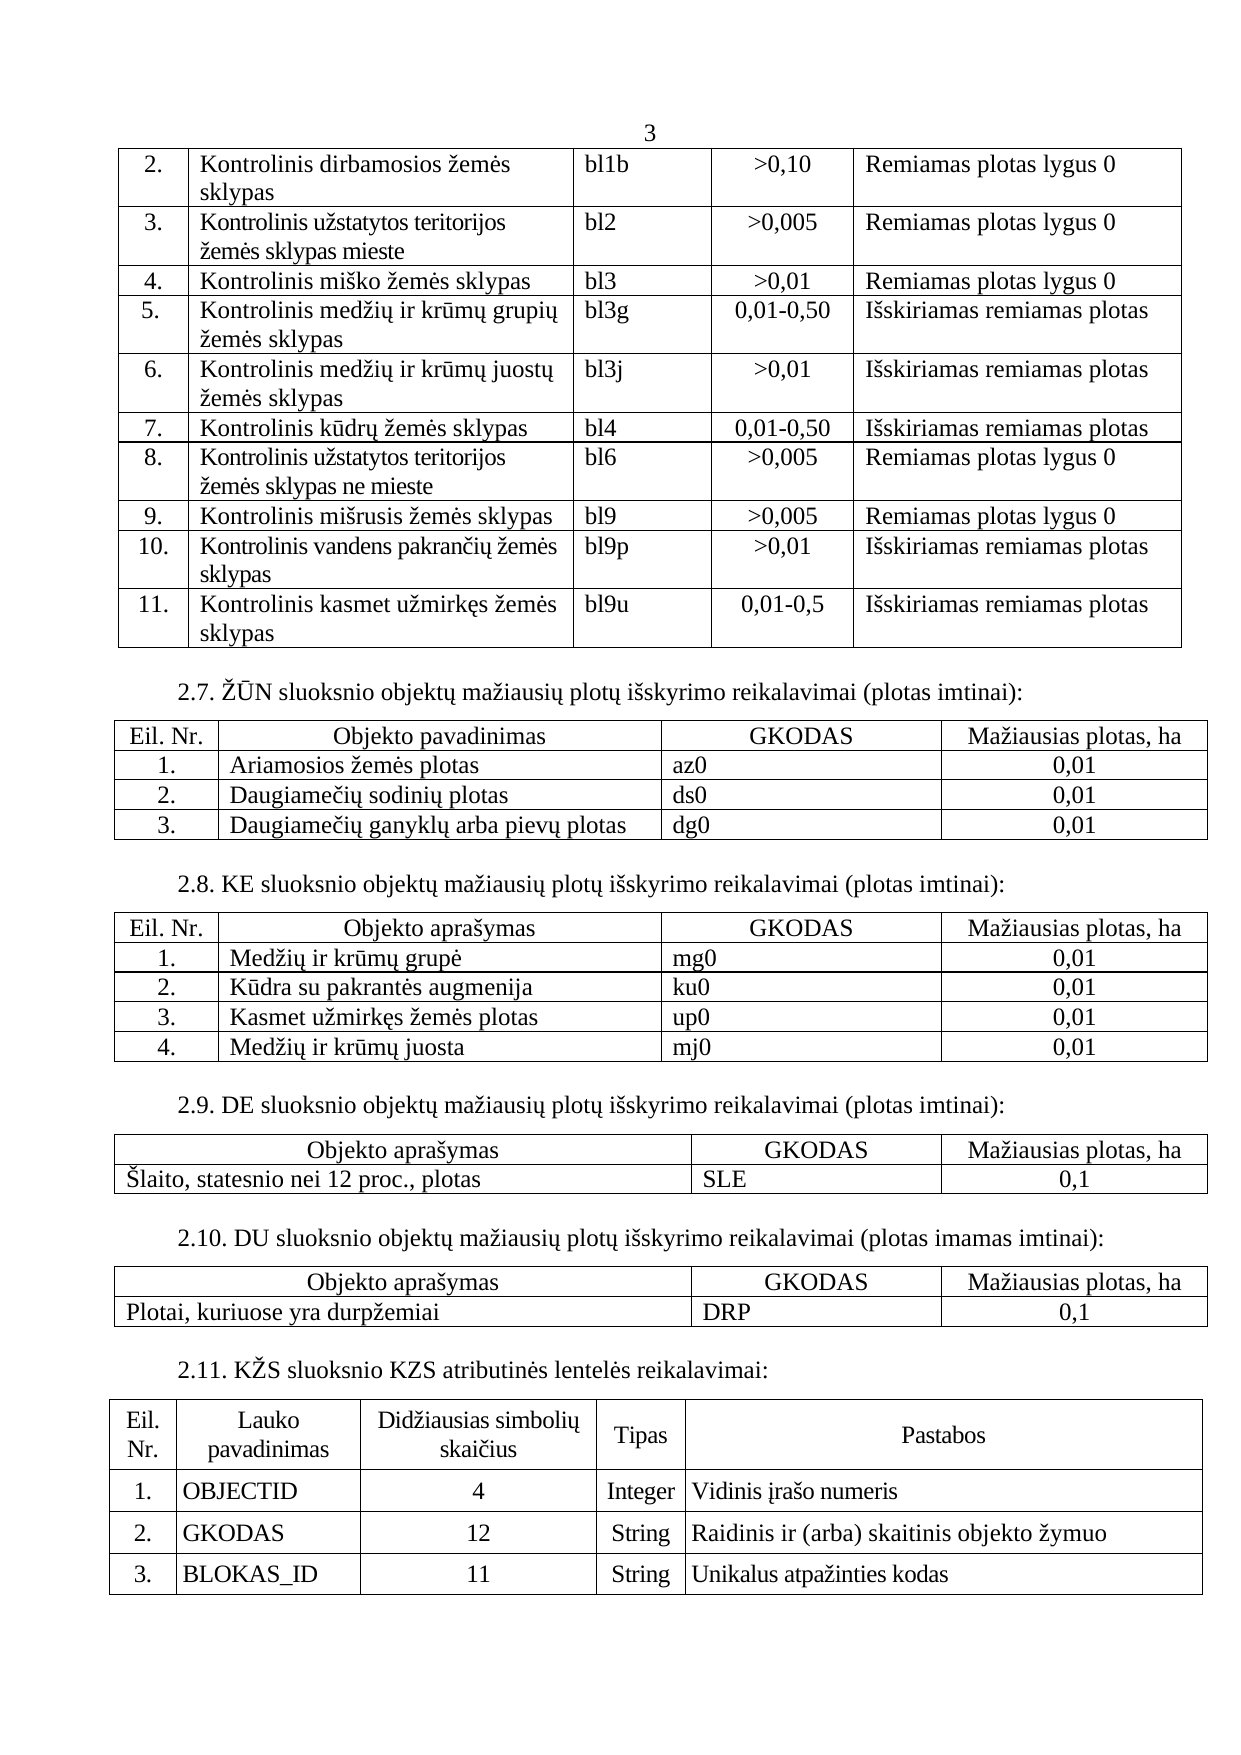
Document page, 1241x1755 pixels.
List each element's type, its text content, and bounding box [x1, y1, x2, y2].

table_cell 3. [110, 1554, 176, 1594]
table_cell bl1b [574, 149, 711, 206]
table_cell Kontrolinis užstatytos teritorijos žemės sklypas mieste [189, 207, 573, 265]
table_cell 11 [361, 1554, 596, 1594]
table_cell 4. [119, 266, 188, 294]
table_cell ku0 [662, 973, 941, 1001]
table_cell Šlaito, statesnio nei 12 proc., plotas [115, 1165, 691, 1193]
table_header Lauko pavadinimas [177, 1400, 360, 1469]
table_cell 8. [119, 443, 188, 500]
table_header Pastabos [686, 1400, 1202, 1469]
table_cell GKODAS [177, 1512, 360, 1552]
table_cell 0,01-0,50 [712, 413, 853, 441]
table_cell >0,005 [712, 501, 853, 530]
table_cell mj0 [662, 1032, 941, 1061]
table_cell 0,01 [942, 751, 1207, 779]
table_cell Remiamas plotas lygus 0 [854, 443, 1181, 500]
table_header Mažiausias plotas, ha [942, 913, 1207, 942]
table_cell 11. [119, 589, 188, 647]
table_cell 6. [119, 354, 188, 412]
table_cell bl2 [574, 207, 711, 265]
table_cell dg0 [662, 810, 941, 839]
text 2.7. ŽŪN sluoksnio objektų mažiausių plotų išskyrimo reikalavimai (plotas imtinai): [118, 677, 1181, 705]
table_cell >0,01 [712, 354, 853, 412]
table_cell Vidinis įrašo numeris [686, 1470, 1202, 1511]
table_header Objekto aprašymas [115, 1267, 691, 1296]
table_cell bl9p [574, 531, 711, 588]
table_cell bl3 [574, 266, 711, 294]
table_header Objekto aprašymas [115, 1135, 691, 1163]
table_header GKODAS [692, 1135, 941, 1163]
table_cell Remiamas plotas lygus 0 [854, 266, 1181, 294]
table_cell 0,1 [942, 1297, 1207, 1326]
table_cell 0,01 [942, 1032, 1207, 1061]
table_cell Remiamas plotas lygus 0 [854, 149, 1181, 206]
table_cell Raidinis ir (arba) skaitinis objekto žymuo [686, 1512, 1202, 1552]
table_cell Ariamosios žemės plotas [219, 751, 661, 779]
table_cell Išskiriamas remiamas plotas [854, 589, 1181, 647]
table_cell 1. [115, 943, 218, 971]
table_cell Daugiamečių ganyklų arba pievų plotas [219, 810, 661, 839]
table_cell 0,01 [942, 943, 1207, 971]
table_cell ds0 [662, 780, 941, 809]
table_cell Išskiriamas remiamas plotas [854, 531, 1181, 588]
table_header Mažiausias plotas, ha [942, 1267, 1207, 1296]
table_cell Kontrolinis kasmet užmirkęs žemės sklypas [189, 589, 573, 647]
table_cell bl9u [574, 589, 711, 647]
text 2.9. DE sluoksnio objektų mažiausių plotų išskyrimo reikalavimai (plotas imtinai): [118, 1091, 1181, 1119]
table_cell bl3j [574, 354, 711, 412]
table_cell Unikalus atpažinties kodas [686, 1554, 1202, 1594]
table_cell 2. [115, 973, 218, 1001]
table_cell OBJECTID [177, 1470, 360, 1511]
table_header Tipas [597, 1400, 685, 1469]
table_cell Kūdra su pakrantės augmenija [219, 973, 661, 1001]
table_header GKODAS [662, 721, 941, 749]
text 2.11. KŽS sluoksnio KZS atributinės lentelės reikalavimai: [118, 1356, 1181, 1384]
table_cell 0,1 [942, 1165, 1207, 1193]
table_cell 0,01 [942, 973, 1207, 1001]
table_cell Kontrolinis užstatytos teritorijos žemės sklypas ne mieste [189, 443, 573, 500]
table_cell Kontrolinis medžių ir krūmų juostų žemės sklypas [189, 354, 573, 412]
table_cell mg0 [662, 943, 941, 971]
table_cell Išskiriamas remiamas plotas [854, 413, 1181, 441]
table_cell 4. [115, 1032, 218, 1061]
table_cell Remiamas plotas lygus 0 [854, 501, 1181, 530]
table_cell 3. [115, 810, 218, 839]
table_cell 0,01 [942, 1002, 1207, 1031]
table_header Eil. Nr. [110, 1400, 176, 1469]
table_header Eil. Nr. [115, 721, 218, 749]
text 2.10. DU sluoksnio objektų mažiausių plotų išskyrimo reikalavimai (plotas imamas imtinai): [118, 1223, 1181, 1252]
table_cell >0,01 [712, 266, 853, 294]
table_cell 2. [119, 149, 188, 206]
table_cell Plotai, kuriuose yra durpžemiai [115, 1297, 691, 1326]
table_cell bl9 [574, 501, 711, 530]
table_cell BLOKAS_ID [177, 1554, 360, 1594]
table_cell Kontrolinis dirbamosios žemės sklypas [189, 149, 573, 206]
table_cell bl4 [574, 413, 711, 441]
table_cell Medžių ir krūmų juosta [219, 1032, 661, 1061]
table_cell Kontrolinis medžių ir krūmų grupių žemės sklypas [189, 296, 573, 353]
table_cell 1. [110, 1470, 176, 1511]
table_cell Kontrolinis miško žemės sklypas [189, 266, 573, 294]
table_cell 2. [110, 1512, 176, 1552]
table_cell 3. [115, 1002, 218, 1031]
table_cell up0 [662, 1002, 941, 1031]
table_cell Kontrolinis vandens pakrančių žemės sklypas [189, 531, 573, 588]
table_cell Išskiriamas remiamas plotas [854, 354, 1181, 412]
table_cell Daugiamečių sodinių plotas [219, 780, 661, 809]
table_cell 12 [361, 1512, 596, 1552]
table_cell >0,01 [712, 531, 853, 588]
table_cell Išskiriamas remiamas plotas [854, 296, 1181, 353]
table_cell >0,005 [712, 207, 853, 265]
table_cell String [597, 1512, 685, 1552]
table_cell String [597, 1554, 685, 1594]
table_cell 10. [119, 531, 188, 588]
table_header Objekto aprašymas [219, 913, 661, 942]
table_header Mažiausias plotas, ha [942, 1135, 1207, 1163]
table_cell >0,10 [712, 149, 853, 206]
table_cell 2. [115, 780, 218, 809]
table_header Objekto pavadinimas [219, 721, 661, 749]
table_cell 3. [119, 207, 188, 265]
table_cell 0,01 [942, 810, 1207, 839]
table_cell Kontrolinis kūdrų žemės sklypas [189, 413, 573, 441]
table_cell Kasmet užmirkęs žemės plotas [219, 1002, 661, 1031]
table_cell 9. [119, 501, 188, 530]
table_cell 1. [115, 751, 218, 779]
table_header Eil. Nr. [115, 913, 218, 942]
table_cell 5. [119, 296, 188, 353]
table_cell bl6 [574, 443, 711, 500]
table_header GKODAS [692, 1267, 941, 1296]
table_cell 0,01-0,5 [712, 589, 853, 647]
table_cell bl3g [574, 296, 711, 353]
table_cell >0,005 [712, 443, 853, 500]
table_cell 4 [361, 1470, 596, 1511]
table_header Mažiausias plotas, ha [942, 721, 1207, 749]
table_cell Integer [597, 1470, 685, 1511]
table_cell 7. [119, 413, 188, 441]
table_cell 0,01 [942, 780, 1207, 809]
table_cell DRP [692, 1297, 941, 1326]
text 2.8. KE sluoksnio objektų mažiausių plotų išskyrimo reikalavimai (plotas imtinai): [118, 869, 1181, 897]
table_cell Medžių ir krūmų grupė [219, 943, 661, 971]
table_header GKODAS [662, 913, 941, 942]
table_cell Remiamas plotas lygus 0 [854, 207, 1181, 265]
table_cell SLE [692, 1165, 941, 1193]
table_cell 0,01-0,50 [712, 296, 853, 353]
table_cell az0 [662, 751, 941, 779]
table_cell Kontrolinis mišrusis žemės sklypas [189, 501, 573, 530]
table_header Didžiausias simbolių skaičius [361, 1400, 596, 1469]
